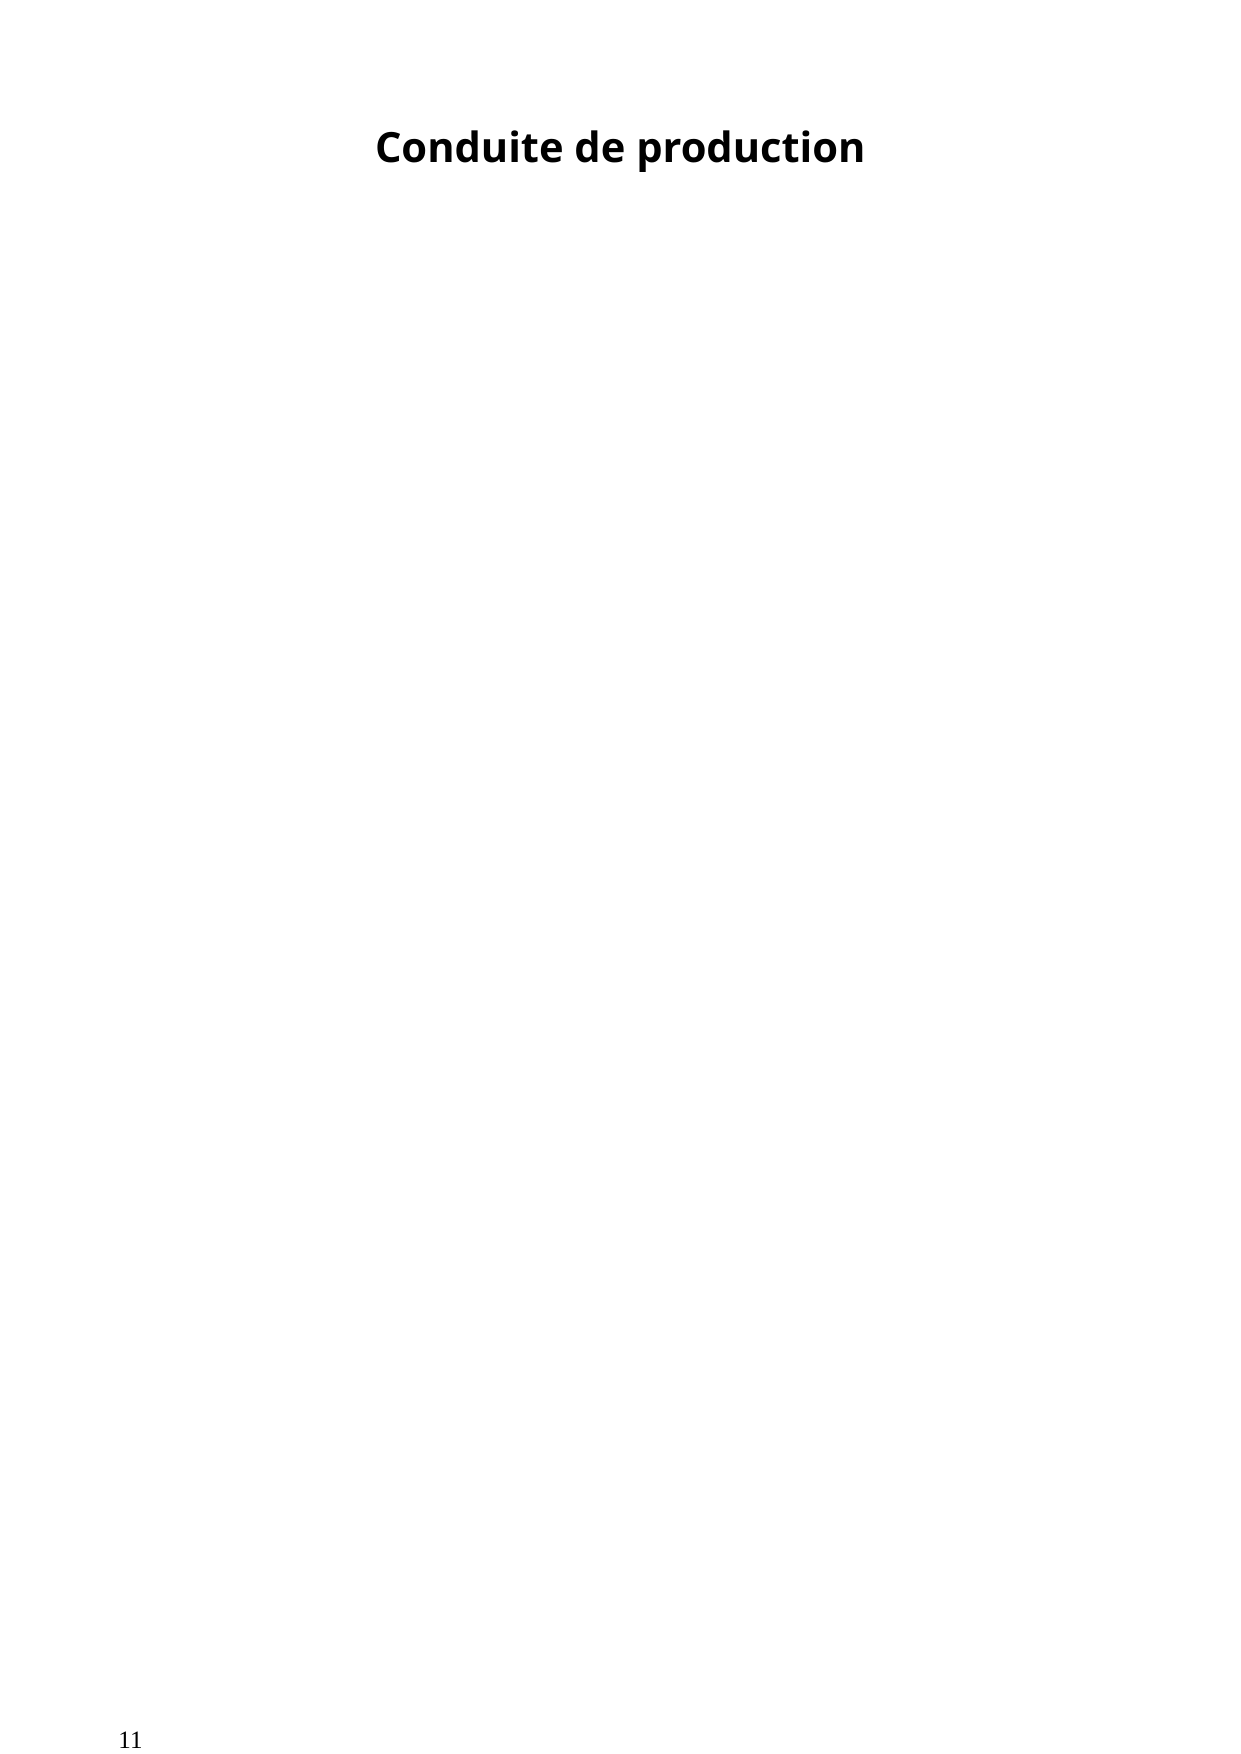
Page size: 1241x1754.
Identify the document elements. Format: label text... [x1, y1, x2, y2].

text Conduite de production [118, 118, 1122, 175]
